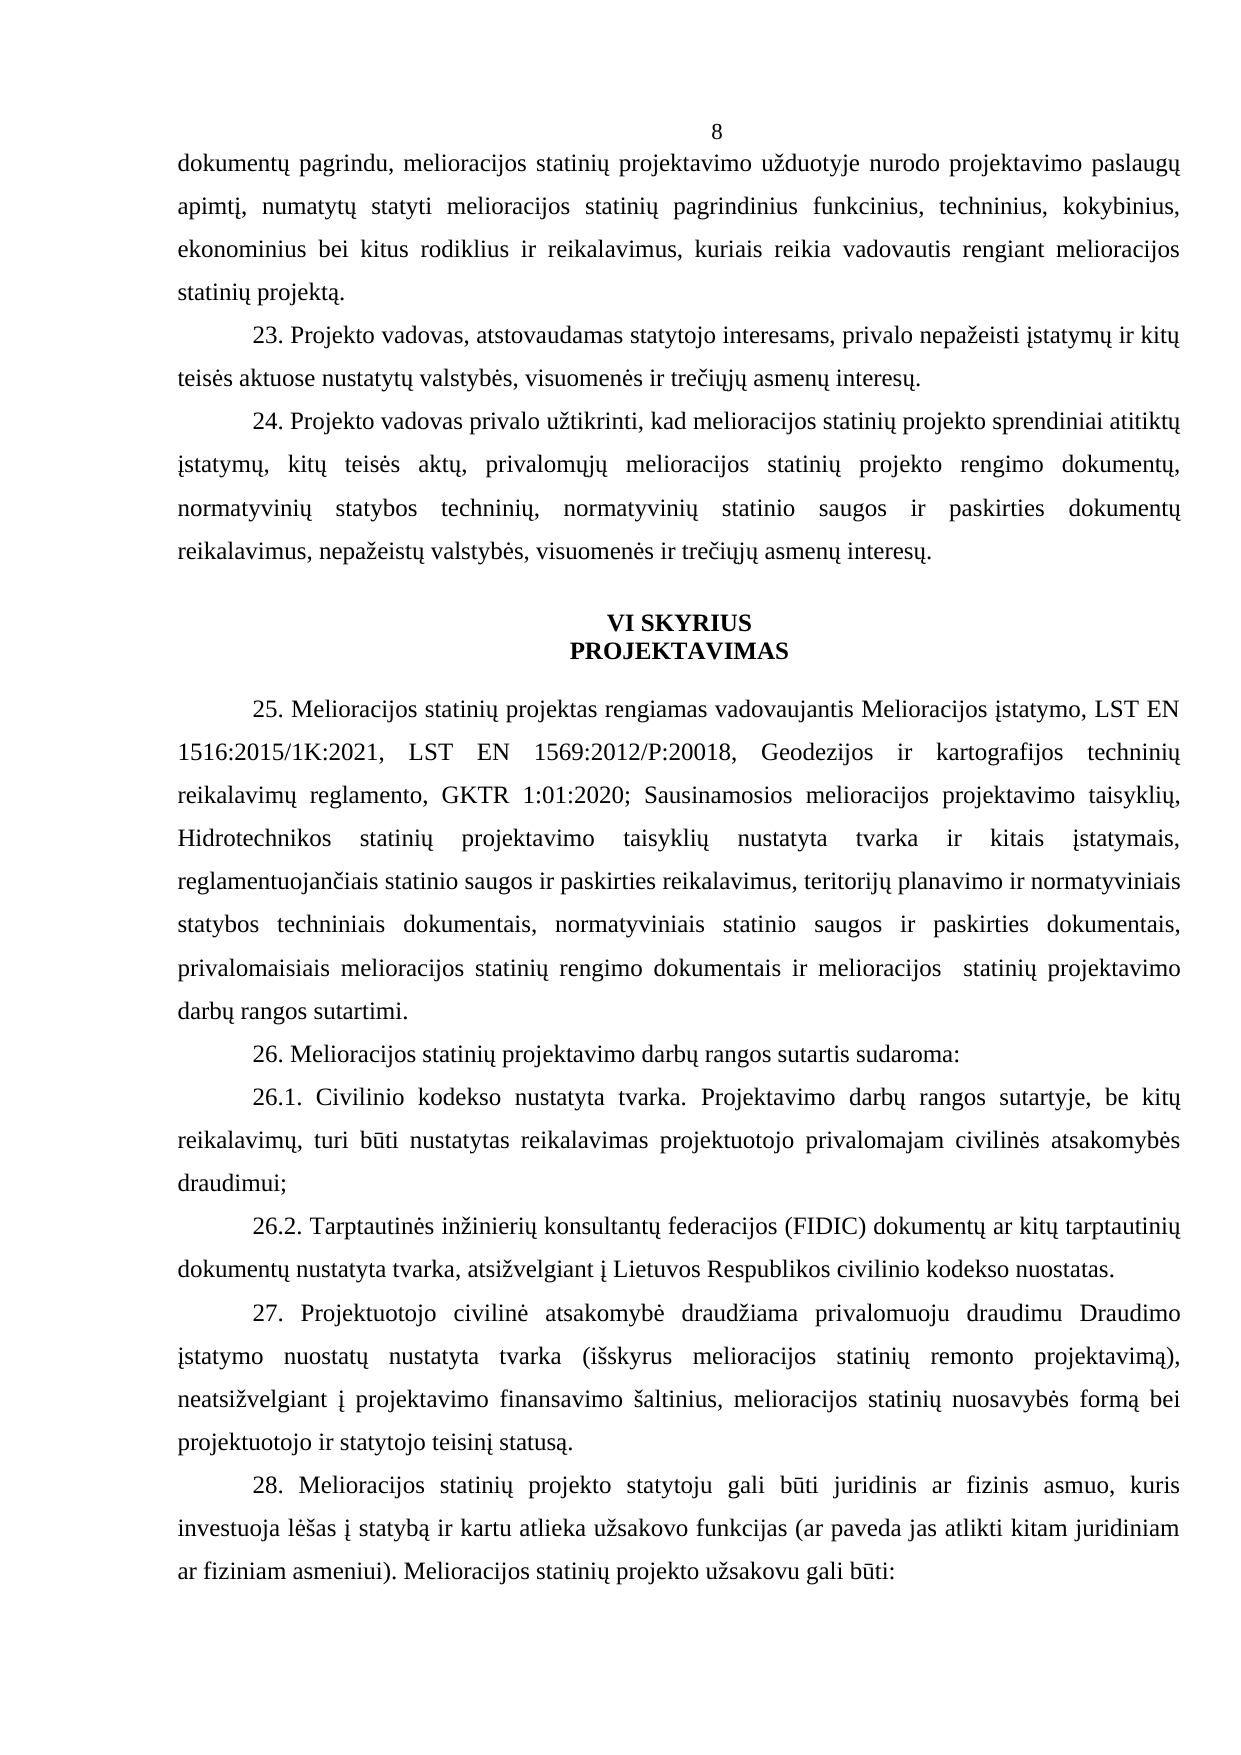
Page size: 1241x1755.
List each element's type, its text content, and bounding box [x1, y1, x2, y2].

text 27. Projektuotojo civilinė atsakomybė draudžiama privalomuoju draudimu Draudimo įstatymo nuostatų nustatyta tvarka (išskyrus melioracijos statinių remonto projektavimą), neatsižvelgiant į projektavimo finansavimo šaltinius, melioracijos statinių nuosavybės formą bei projektuotojo ir statytojo teisinį statusą. [177, 1298, 1181, 1456]
text 24. Projekto vadovas privalo užtikrinti, kad melioracijos statinių projekto sprendiniai atitiktų įstatymų, kitų teisės aktų, privalomųjų melioracijos statinių projekto rengimo dokumentų, normatyvinių statybos techninių, normatyvinių statinio saugos ir paskirties dokumentų reikalavimus, nepažeistų valstybės, visuomenės ir trečiųjų asmenų interesų. [177, 406, 1181, 564]
text dokumentų pagrindu, melioracijos statinių projektavimo užduotyje nurodo projektavimo paslaugų apimtį, numatytų statyti melioracijos statinių pagrindinius funkcinius, techninius, kokybinius, ekonominius bei kitus rodiklius ir reikalavimus, kuriais reikia vadovautis rengiant melioracijos statinių projektą. [177, 148, 1181, 306]
text 25. Melioracijos statinių projektas rengiamas vadovaujantis Melioracijos įstatymo, LST EN 1516:2015/1K:2021, LST EN 1569:2012/P:20018, Geodezijos ir kartografijos techninių reikalavimų reglamento, GKTR 1:01:2020; Sausinamosios melioracijos projektavimo taisyklių, Hidrotechnikos statinių projektavimo taisyklių nustatyta tvarka ir kitais įstatymais, reglamentuojančiais statinio saugos ir paskirties reikalavimus, teritorijų planavimo ir normatyviniais statybos techniniais dokumentais, normatyviniais statinio saugos ir paskirties dokumentais, privalomaisiais melioracijos statinių rengimo dokumentais ir melioracijos statinių projektavimo darbų rangos sutartimi. [177, 694, 1181, 1024]
text 26. Melioracijos statinių projektavimo darbų rangos sutartis sudaroma: [177, 1039, 1181, 1068]
text 26.2. Tarptautinės inžinierių konsultantų federacijos (FIDIC) dokumentų ar kitų tarptautinių dokumentų nustatyta tvarka, atsižvelgiant į Lietuvos Respublikos civilinio kodekso nuostatas. [177, 1211, 1181, 1283]
text PROJEKTAVIMAS [177, 636, 1181, 665]
text 26.1. Civilinio kodekso nustatyta tvarka. Projektavimo darbų rangos sutartyje, be kitų reikalavimų, turi būti nustatytas reikalavimas projektuotojo privalomajam civilinės atsakomybės draudimui; [177, 1082, 1181, 1197]
text 28. Melioracijos statinių projekto statytoju gali būti juridinis ar fizinis asmuo, kuris investuoja lėšas į statybą ir kartu atlieka užsakovo funkcijas (ar paveda jas atlikti kitam juridiniam ar fiziniam asmeniui). Melioracijos statinių projekto užsakovu gali būti: [177, 1470, 1181, 1585]
text 23. Projekto vadovas, atstovaudamas statytojo interesams, privalo nepažeisti įstatymų ir kitų teisės aktuose nustatytų valstybės, visuomenės ir trečiųjų asmenų interesų. [177, 320, 1181, 392]
text VI SKYRIUS [177, 608, 1181, 636]
